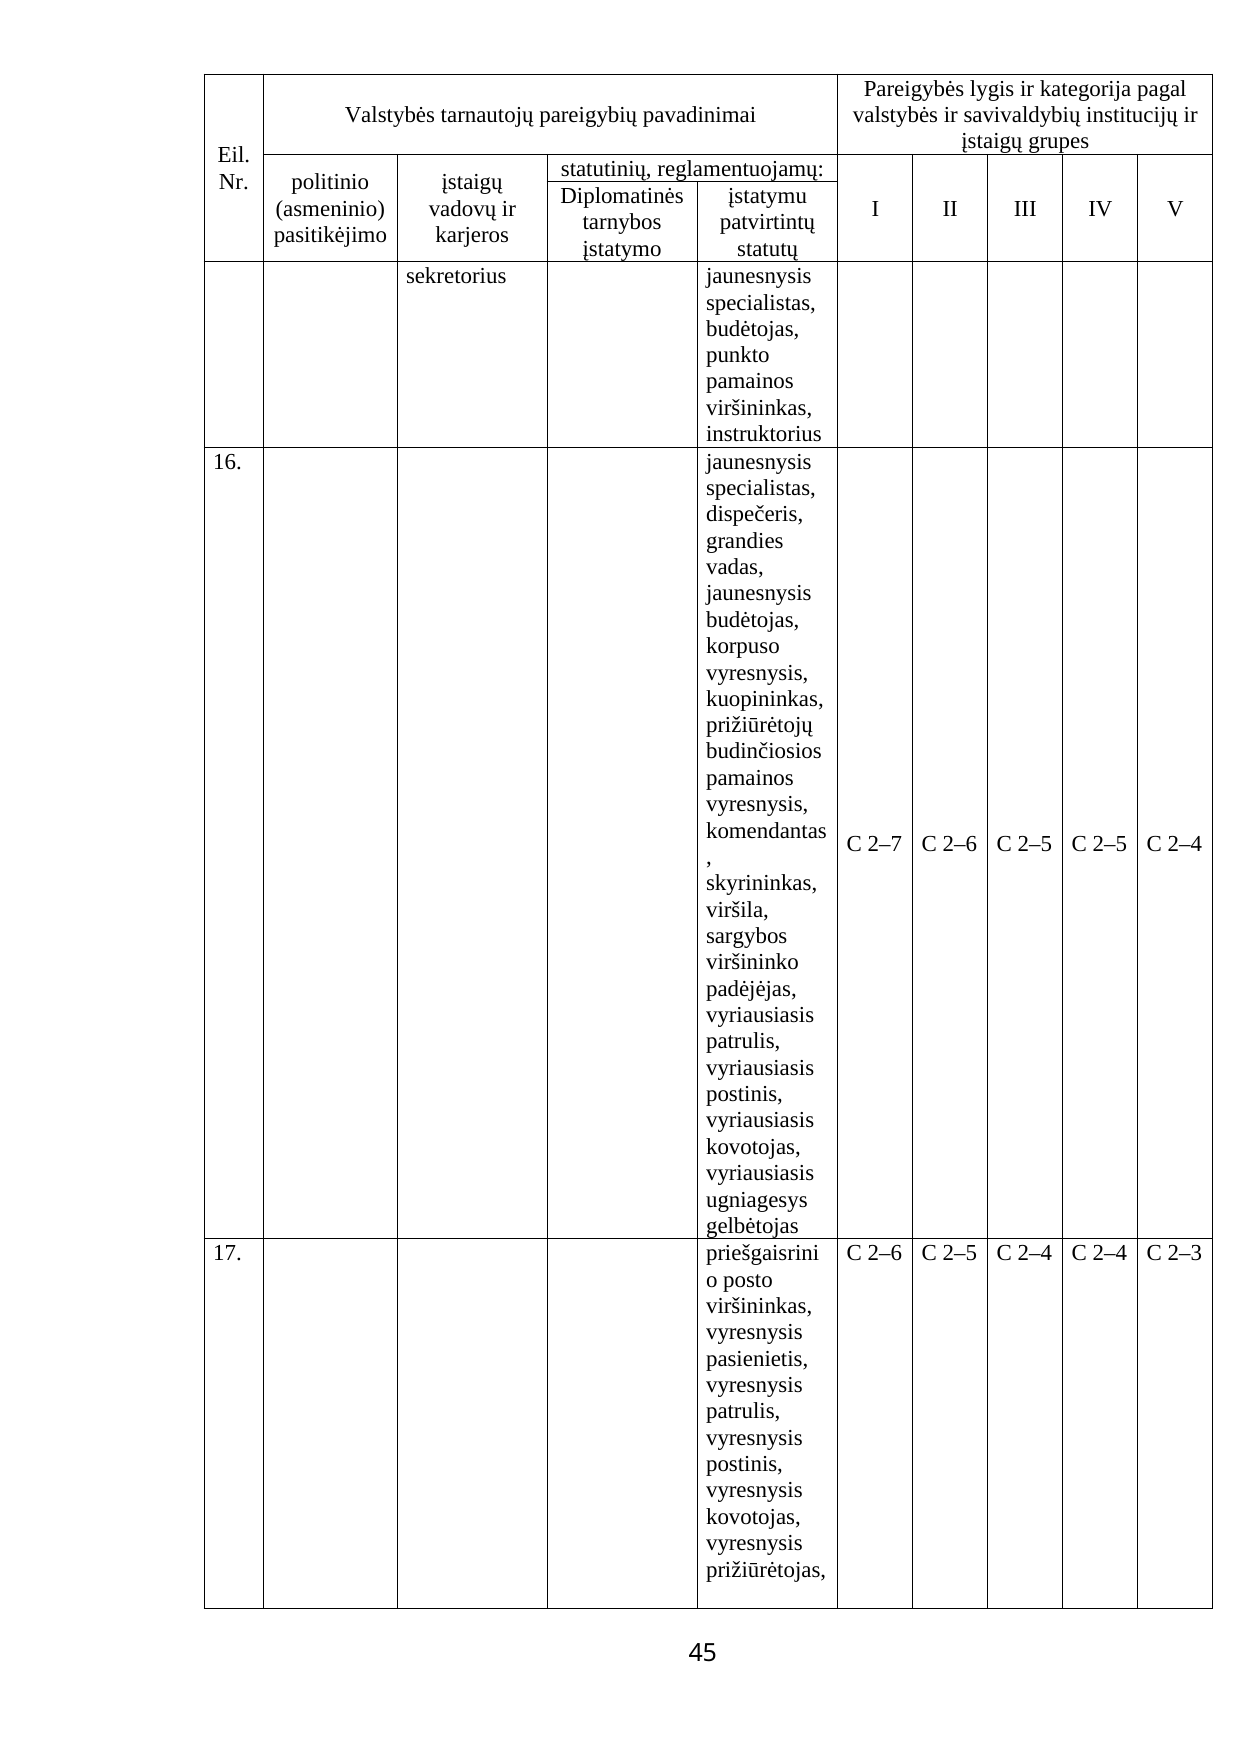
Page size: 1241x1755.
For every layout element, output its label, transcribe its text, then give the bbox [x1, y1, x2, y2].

table_cell sekretorius [398, 262, 547, 447]
table_cell C 2–7 [838, 448, 912, 1238]
table_header Valstybės tarnautojų pareigybių pavadinimai [264, 75, 837, 154]
table_header Eil. Nr. [205, 75, 263, 261]
table_cell IV [1063, 155, 1137, 261]
table_cell [988, 262, 1062, 447]
table_cell C 2–4 [988, 1239, 1062, 1608]
table_cell C 2–5 [1063, 448, 1137, 1238]
table_cell statutinių, reglamentuojamų: [548, 155, 837, 181]
table_cell 17. [205, 1239, 263, 1608]
table_cell I [838, 155, 912, 261]
table_cell C 2–6 [838, 1239, 912, 1608]
table_cell [1063, 262, 1137, 447]
table_cell [913, 262, 987, 447]
table_cell C 2–4 [1063, 1239, 1137, 1608]
table_cell [838, 262, 912, 447]
table_cell [548, 1239, 697, 1608]
table_cell jaunesnysis specialistas, dispečeris, grandies vadas, jaunesnysis budėtojas, korpuso vyresnysis, kuopininkas, prižiūrėtojų budinčiosios pamainos vyresnysis, komendantas, skyrininkas, viršila, sargybos viršininko padėjėjas, vyriausiasis patrulis, vyriausiasis postinis, vyriausiasis kovotojas, vyriausiasis ugniagesys gelbėtojas [698, 448, 837, 1238]
table_cell 16. [205, 448, 263, 1238]
table_cell [1138, 262, 1212, 447]
table_cell C 2–3 [1138, 1239, 1212, 1608]
table_cell [205, 262, 263, 447]
table_cell [264, 1239, 397, 1608]
table_cell II [913, 155, 987, 261]
table_cell įstaigų vadovų ir karjeros [398, 155, 547, 261]
table_cell [398, 448, 547, 1238]
table_cell [548, 448, 697, 1238]
table_cell C 2–6 [913, 448, 987, 1238]
table_cell [398, 1239, 547, 1608]
table_cell jaunesnysis specialistas, budėtojas, punkto pamainos viršininkas, instruktorius [698, 262, 837, 447]
table_cell III [988, 155, 1062, 261]
table_header Pareigybės lygis ir kategorija pagal valstybės ir savivaldybių institucijų ir įstaigų grupes [838, 75, 1212, 154]
table_cell priešgaisrinio posto viršininkas, vyresnysis pasienietis, vyresnysis patrulis, vyresnysis postinis, vyresnysis kovotojas, vyresnysis prižiūrėtojas, [698, 1239, 837, 1608]
table_cell C 2–5 [988, 448, 1062, 1238]
table_cell politinio (asmeninio) pasitikėjimo [264, 155, 397, 261]
table_cell [548, 262, 697, 447]
table_cell C 2–5 [913, 1239, 987, 1608]
table_cell C 2–4 [1138, 448, 1212, 1238]
table_cell V [1138, 155, 1212, 261]
table_cell įstatymu patvirtintų statutų [698, 182, 837, 261]
table_cell Diplomatinės tarnybos įstatymo [548, 182, 697, 261]
table_cell [264, 448, 397, 1238]
table_cell [264, 262, 397, 447]
